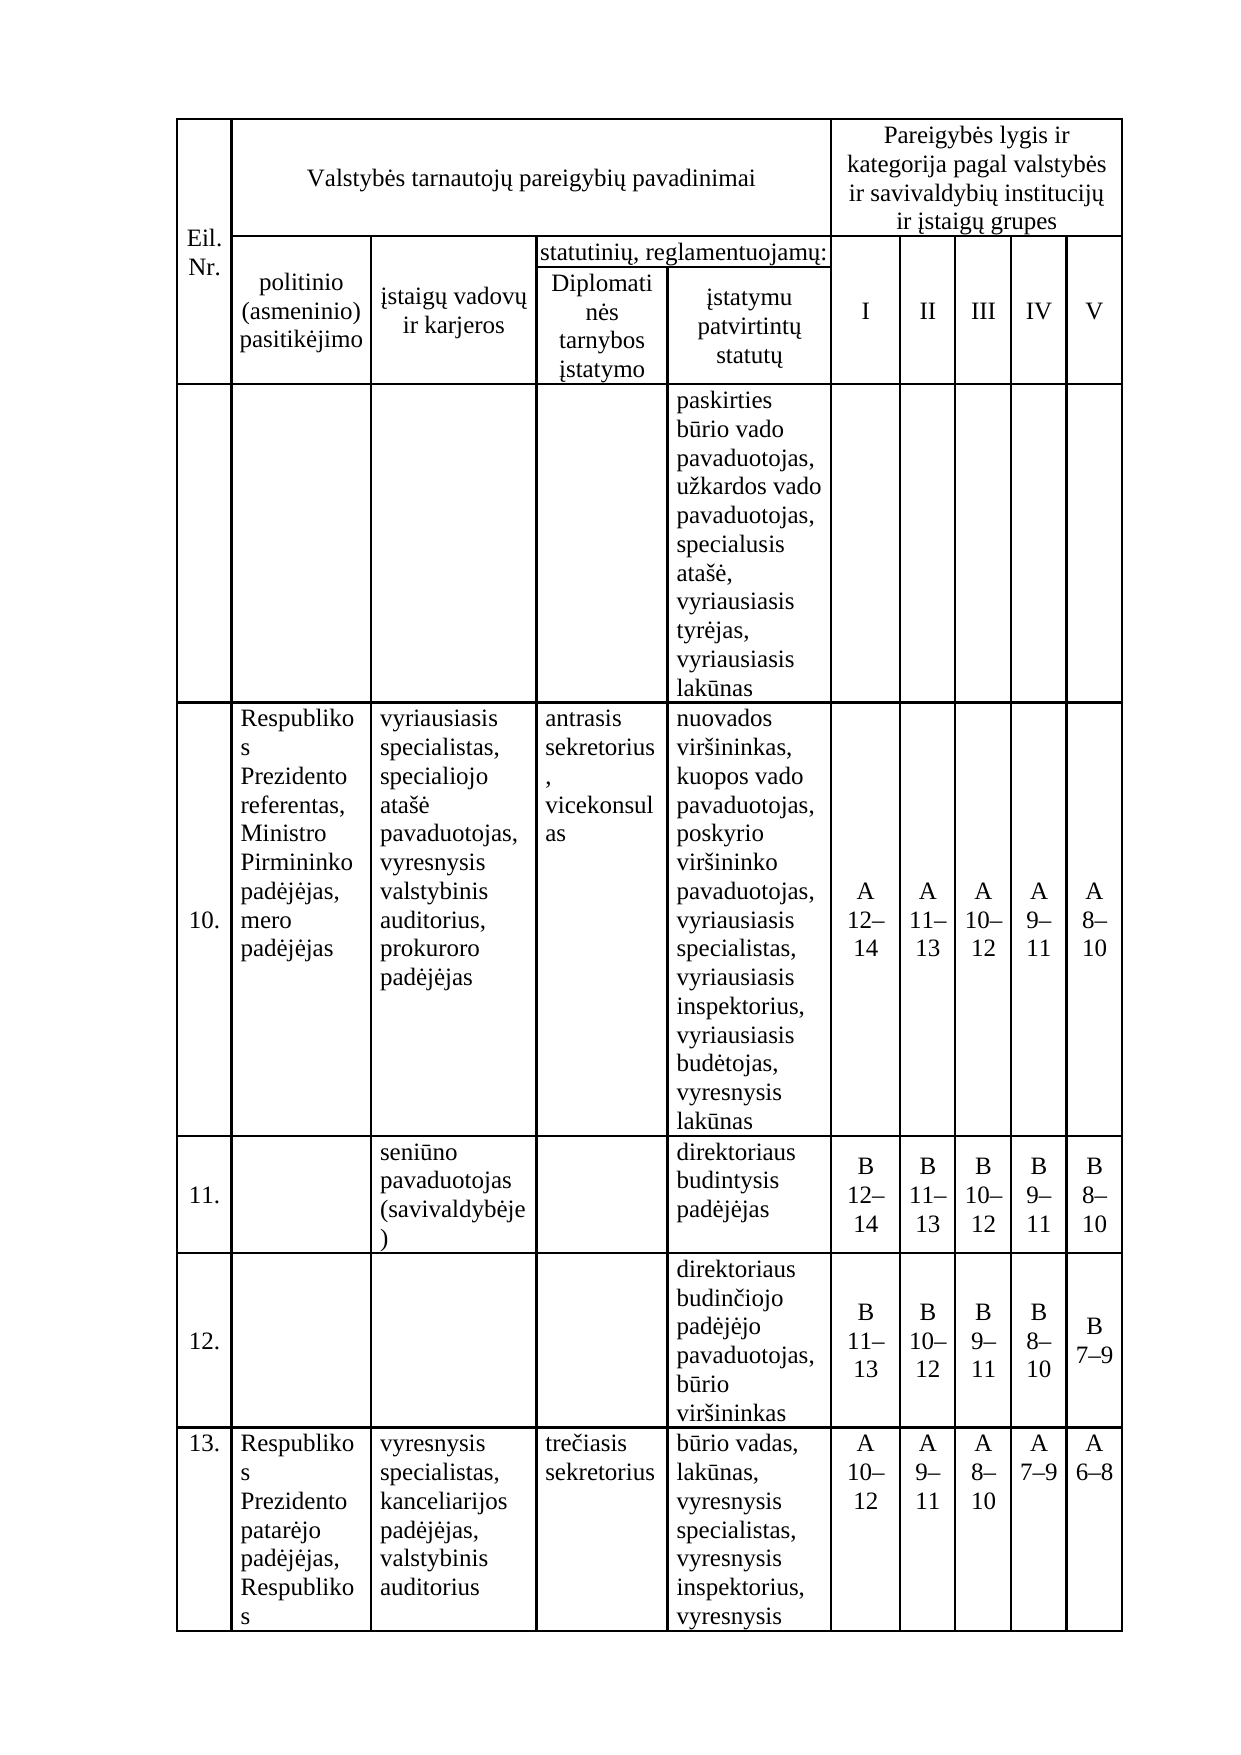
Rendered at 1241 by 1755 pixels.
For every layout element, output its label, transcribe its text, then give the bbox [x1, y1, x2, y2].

table_cell A 7–9 [1012, 1429, 1065, 1630]
table_cell [956, 385, 1010, 701]
table_header Pareigybės lygis ir kategorija pagal valstybės ir savivaldybių institucijų ir įstaigų grupes [832, 120, 1121, 235]
table_cell [538, 1137, 666, 1252]
table_cell A 9–11 [1012, 704, 1065, 1135]
table_cell [233, 1254, 370, 1426]
table_cell B 10–12 [956, 1137, 1010, 1252]
table_cell Respublikos Prezidento patarėjo padėjėjas, Respublikos [233, 1429, 370, 1630]
table_header Valstybės tarnautojų pareigybių pavadinimai [233, 120, 830, 235]
table_cell B 8–10 [1012, 1254, 1065, 1426]
table_cell vyresnysis specialistas, kanceliarijos padėjėjas, valstybinis auditorius [372, 1429, 535, 1630]
table_cell A 10–12 [832, 1429, 899, 1630]
table_cell A 6–8 [1068, 1429, 1121, 1630]
table_cell Respublikos Prezidento referentas, Ministro Pirmininko padėjėjas, mero padėjėjas [233, 704, 370, 1135]
table_cell direktoriaus budinčiojo padėjėjo pavaduotojas, būrio viršininkas [669, 1254, 830, 1426]
table_cell [372, 385, 535, 701]
table_cell 11. [178, 1137, 230, 1252]
table_cell direktoriaus budintysis padėjėjas [669, 1137, 830, 1252]
table_cell B 11–13 [901, 1137, 954, 1252]
table_cell V [1068, 237, 1121, 383]
table_cell [372, 1254, 535, 1426]
table_cell B 8–10 [1068, 1137, 1121, 1252]
table_cell B 12–14 [832, 1137, 899, 1252]
table_cell [1068, 385, 1121, 701]
table_cell [178, 385, 230, 701]
table_cell būrio vadas, lakūnas, vyresnysis specialistas, vyresnysis inspektorius, vyresnysis [669, 1429, 830, 1630]
table_cell A 12–14 [832, 704, 899, 1135]
table_cell I [832, 237, 899, 383]
table_cell B 7–9 [1068, 1254, 1121, 1426]
table_cell politinio (asmeninio) pasitikėjimo [233, 237, 370, 383]
table_cell A 9–11 [901, 1429, 954, 1630]
table_cell 13. [178, 1429, 230, 1630]
table_cell antrasis sekretorius, vicekonsulas [538, 704, 666, 1135]
table_cell statutinių, reglamentuojamų: [538, 237, 830, 266]
table_cell įstaigų vadovų ir karjeros [372, 237, 535, 383]
table_cell A 10–12 [956, 704, 1010, 1135]
table_cell [233, 1137, 370, 1252]
table_cell [901, 385, 954, 701]
table_cell nuovados viršininkas, kuopos vado pavaduotojas, poskyrio viršininko pavaduotojas, vyriausiasis specialistas, vyriausiasis inspektorius, vyriausiasis budėtojas, vyresnysis lakūnas [669, 704, 830, 1135]
table_cell B 10–12 [901, 1254, 954, 1426]
table_cell seniūno pavaduotojas (savivaldybėje) [372, 1137, 535, 1252]
table_header Eil. Nr. [178, 120, 230, 383]
table_cell vyriausiasis specialistas, specialiojo atašė pavaduotojas, vyresnysis valstybinis auditorius, prokuroro padėjėjas [372, 704, 535, 1135]
table_cell B 11–13 [832, 1254, 899, 1426]
table_cell [538, 385, 666, 701]
table_cell paskirties būrio vado pavaduotojas, užkardos vado pavaduotojas, specialusis atašė, vyriausiasis tyrėjas, vyriausiasis lakūnas [669, 385, 830, 701]
table_cell įstatymu patvirtintų statutų [669, 268, 830, 383]
table_cell A 8–10 [1068, 704, 1121, 1135]
table_cell 10. [178, 704, 230, 1135]
table_cell Diplomatinės tarnybos įstatymo [538, 268, 666, 383]
table_cell trečiasis sekretorius [538, 1429, 666, 1630]
table_cell [538, 1254, 666, 1426]
table_cell IV [1012, 237, 1065, 383]
table_cell III [956, 237, 1010, 383]
table_cell [832, 385, 899, 701]
table_cell A 8–10 [956, 1429, 1010, 1630]
table_cell A 11–13 [901, 704, 954, 1135]
table_cell 12. [178, 1254, 230, 1426]
table_cell B 9–11 [956, 1254, 1010, 1426]
table_cell II [901, 237, 954, 383]
table_cell [1012, 385, 1065, 701]
table_cell B 9–11 [1012, 1137, 1065, 1252]
table_cell [233, 385, 370, 701]
